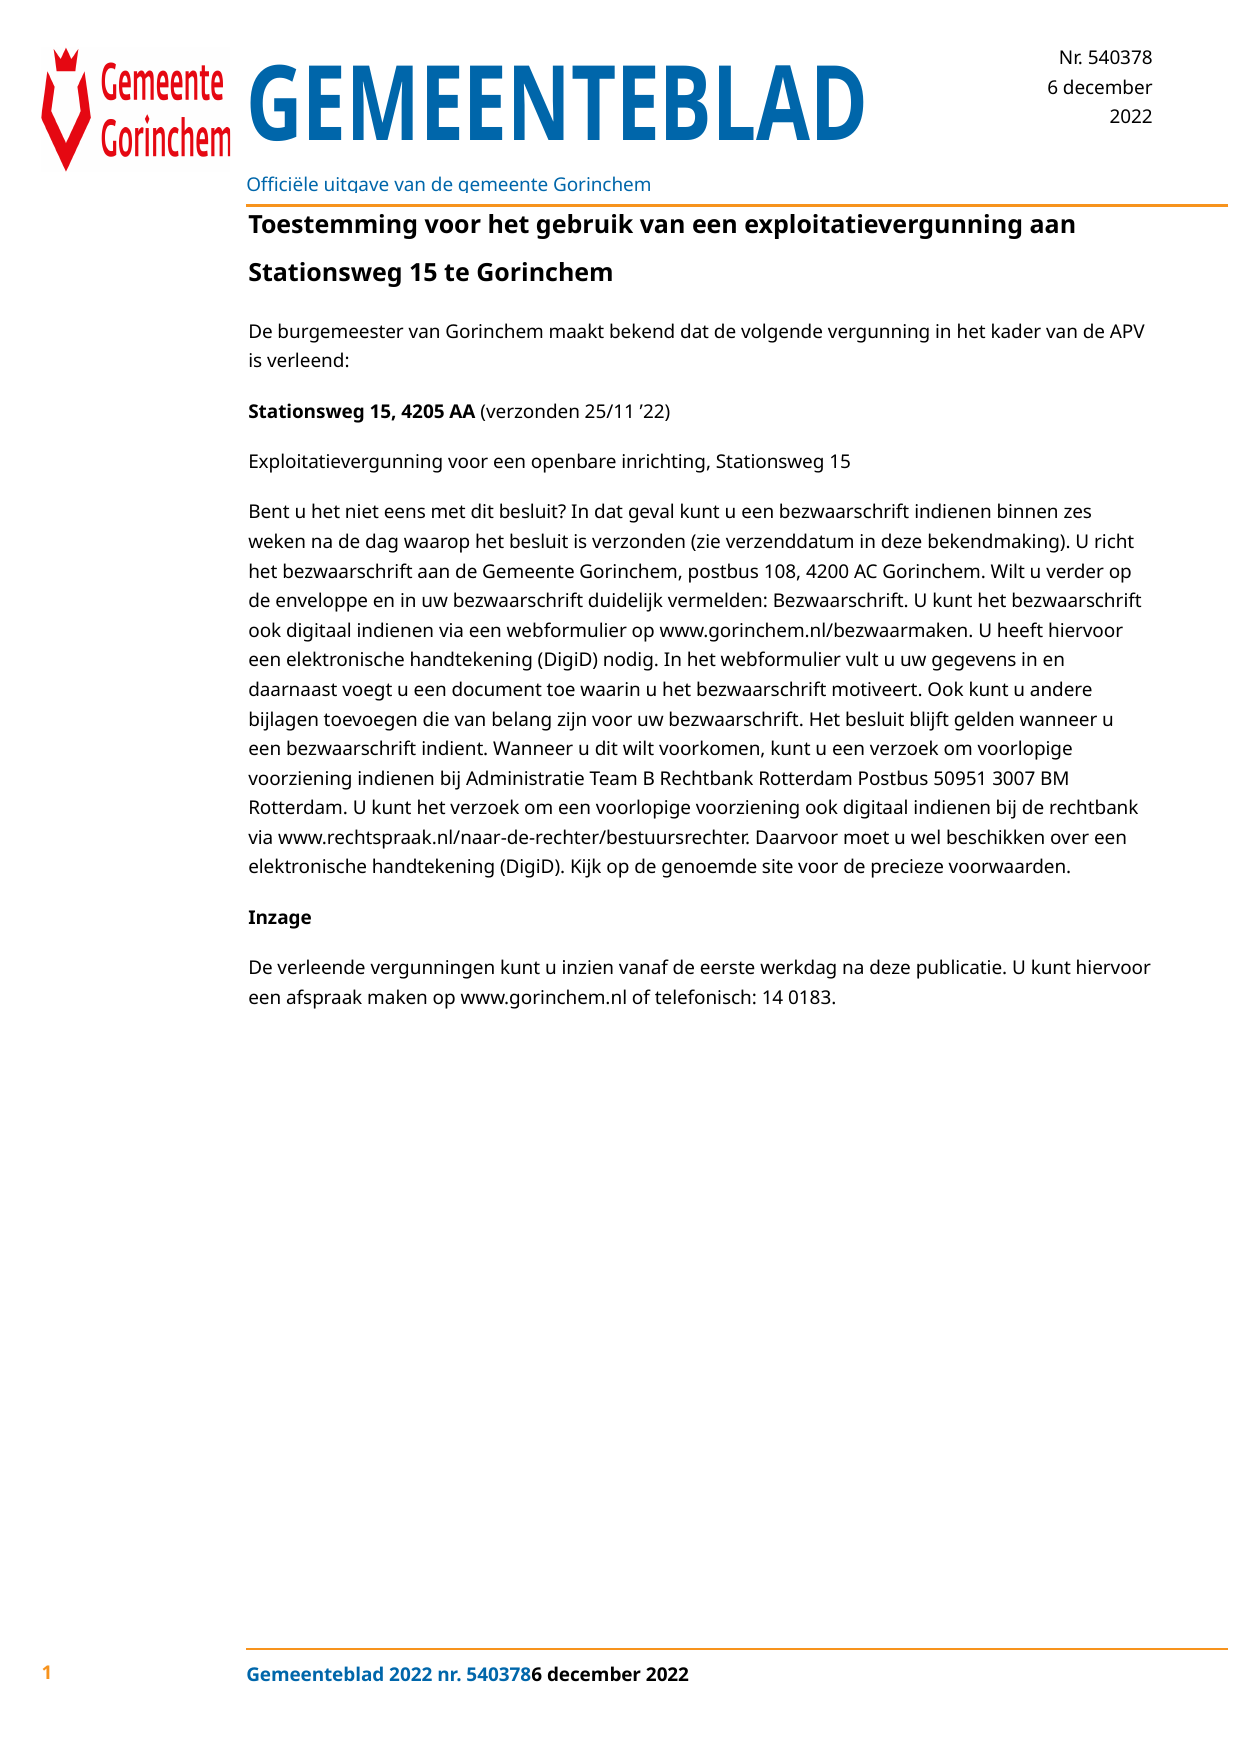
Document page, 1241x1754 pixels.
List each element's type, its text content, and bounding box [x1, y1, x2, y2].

text De burgemeester van Gorinchem maakt bekend dat de volgende vergunning in het kader van de APV is verleend: [248, 318, 1152, 373]
text De verleende vergunningen kunt u inzien vanaf de eerste werkdag na deze publicatie. U kunt hiervoor een afspraak maken op www.gorinchem.nl of telefonisch: 14 0183. [248, 954, 1152, 1010]
text Toestemming voor het gebruik van een exploitatievergunning aan Stationsweg 15 te Gorinchem [248, 207, 1152, 288]
text Inzage [248, 904, 1152, 930]
text Exploitatievergunning voor een openbare inrichting, Stationsweg 15 [248, 448, 1152, 474]
text Stationsweg 15, 4205 AA (verzonden 25/11 ’22) [248, 398, 1152, 424]
picture [41, 47, 231, 172]
text Bent u het niet eens met dit besluit? In dat geval kunt u een bezwaarschrift indienen binnen zes weken na de dag waarop het besluit is verzonden (zie verzenddatum in deze bekendmaking). U richt het bezwaarschrift aan de Gemeente Gorinchem, postbus 108, 4200 AC Gorinchem. Wilt u verder op de enveloppe en in uw bezwaarschrift duidelijk vermelden: Bezwaarschrift. U kunt het bezwaarschrift ook digitaal indienen via een webformulier op www.gorinchem.nl/bezwaarmaken. U heeft hiervoor een elektronische handtekening (DigiD) nodig. In het webformulier vult u uw gegevens in en daarnaast voegt u een document toe waarin u het bezwaarschrift motiveert. Ook kunt u andere bijlagen toevoegen die van belang zijn voor uw bezwaarschrift. Het besluit blijft gelden wanneer u een bezwaarschrift indient. Wanneer u dit wilt voorkomen, kunt u een verzoek om voorlopige voorziening indienen bij Administratie Team B Rechtbank Rotterdam Postbus 50951 3007 BM Rotterdam. U kunt het verzoek om een voorlopige voorziening ook digitaal indienen bij de rechtbank via www.rechtspraak.nl/naar-de-rechter/bestuursrechter. Daarvoor moet u wel beschikken over een elektronische handtekening (DigiD). Kijk op de genoemde site voor de precieze voorwaarden. [248, 499, 1152, 879]
